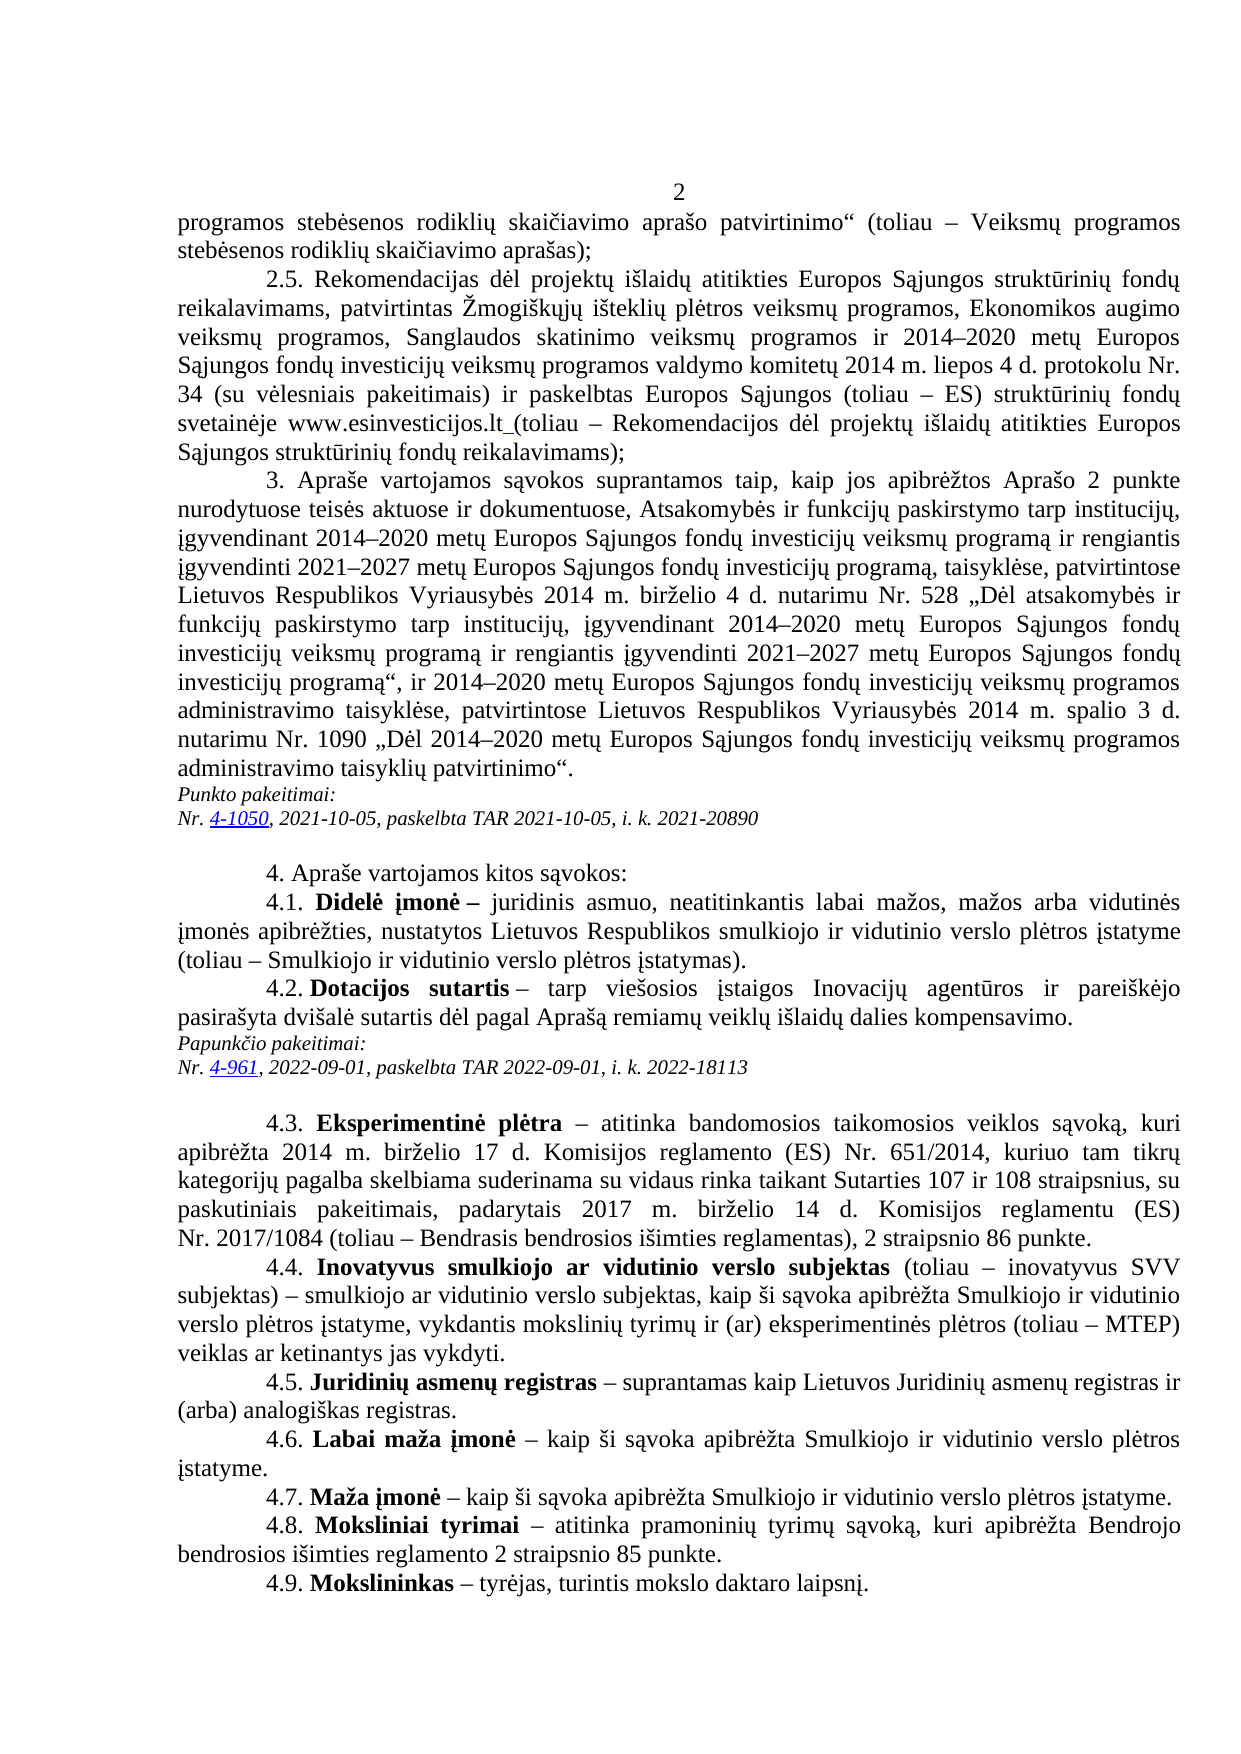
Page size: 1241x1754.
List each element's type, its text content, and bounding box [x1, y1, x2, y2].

text Nr. 4-961, 2022-09-01, paskelbta TAR 2022-09-01, i. k. 2022-18113 [177, 1055, 1181, 1079]
text 4.6. Labai maža įmonė – kaip ši sąvoka apibrėžta Smulkiojo ir vidutinio verslo plėtros įstatyme. [177, 1424, 1181, 1482]
text 3. Apraše vartojamos sąvokos suprantamos taip, kaip jos apibrėžtos Aprašo 2 punkte nurodytuose teisės aktuose ir dokumentuose, Atsakomybės ir funkcijų paskirstymo tarp institucijų, įgyvendinant 2014–2020 metų Europos Sąjungos fondų investicijų veiksmų programą ir rengiantis įgyvendinti 2021–2027 metų Europos Sąjungos fondų investicijų programą, taisyklėse, patvirtintose Lietuvos Respublikos Vyriausybės 2014 m. birželio 4 d. nutarimu Nr. 528 „Dėl atsakomybės ir funkcijų paskirstymo tarp institucijų, įgyvendinant 2014–2020 metų Europos Sąjungos fondų investicijų veiksmų programą ir rengiantis įgyvendinti 2021–2027 metų Europos Sąjungos fondų investicijų programą“, ir 2014–2020 metų Europos Sąjungos fondų investicijų veiksmų programos administravimo taisyklėse, patvirtintose Lietuvos Respublikos Vyriausybės 2014 m. spalio 3 d. nutarimu Nr. 1090 „Dėl 2014–2020 metų Europos Sąjungos fondų investicijų veiksmų programos administravimo taisyklių patvirtinimo“. [177, 465, 1181, 782]
text Punkto pakeitimai: [177, 782, 1181, 806]
text programos stebėsenos rodiklių skaičiavimo aprašo patvirtinimo“ (toliau – Veiksmų programos stebėsenos rodiklių skaičiavimo aprašas); [177, 207, 1181, 264]
text 4.7. Maža įmonė – kaip ši sąvoka apibrėžta Smulkiojo ir vidutinio verslo plėtros įstatyme. [177, 1482, 1181, 1510]
text 4.3. Eksperimentinė plėtra – atitinka bandomosios taikomosios veiklos sąvoką, kuri apibrėžta 2014 m. birželio 17 d. Komisijos reglamento (ES) Nr. 651/2014, kuriuo tam tikrų kategorijų pagalba skelbiama suderinama su vidaus rinka taikant Sutarties 107 ir 108 straipsnius, su paskutiniais pakeitimais, padarytais 2017 m. birželio 14 d. Komisijos reglamentu (ES) Nr. 2017/1084 (toliau – Bendrasis bendrosios išimties reglamentas), 2 straipsnio 86 punkte. [177, 1108, 1181, 1252]
text Nr. 4-1050, 2021-10-05, paskelbta TAR 2021-10-05, i. k. 2021-20890 [177, 806, 1181, 830]
text Papunkčio pakeitimai: [177, 1031, 1181, 1055]
text 4.5. Juridinių asmenų registras – suprantamas kaip Lietuvos Juridinių asmenų registras ir (arba) analogiškas registras. [177, 1367, 1181, 1424]
text 4.2. Dotacijos sutartis – tarp viešosios įstaigos Inovacijų agentūros ir pareiškėjo pasirašyta dvišalė sutartis dėl pagal Aprašą remiamų veiklų išlaidų dalies kompensavimo. [177, 973, 1181, 1031]
text 4.8. Moksliniai tyrimai – atitinka pramoninių tyrimų sąvoką, kuri apibrėžta Bendrojo bendrosios išimties reglamento 2 straipsnio 85 punkte. [177, 1510, 1181, 1568]
text 4.4. Inovatyvus smulkiojo ar vidutinio verslo subjektas (toliau – inovatyvus SVV subjektas) – smulkiojo ar vidutinio verslo subjektas, kaip ši sąvoka apibrėžta Smulkiojo ir vidutinio verslo plėtros įstatyme, vykdantis mokslinių tyrimų ir (ar) eksperimentinės plėtros (toliau – MTEP) veiklas ar ketinantys jas vykdyti. [177, 1252, 1181, 1367]
text 4.9. Mokslininkas – tyrėjas, turintis mokslo daktaro laipsnį. [177, 1568, 1181, 1597]
text 4. Apraše vartojamos kitos sąvokos: [177, 858, 1181, 887]
text 2.5. Rekomendacijas dėl projektų išlaidų atitikties Europos Sąjungos struktūrinių fondų reikalavimams, patvirtintas Žmogiškųjų išteklių plėtros veiksmų programos, Ekonomikos augimo veiksmų programos, Sanglaudos skatinimo veiksmų programos ir 2014–2020 metų Europos Sąjungos fondų investicijų veiksmų programos valdymo komitetų 2014 m. liepos 4 d. protokolu Nr. 34 (su vėlesniais pakeitimais) ir paskelbtas Europos Sąjungos (toliau – ES) struktūrinių fondų svetainėje www.esinvesticijos.lt (toliau – Rekomendacijos dėl projektų išlaidų atitikties Europos Sąjungos struktūrinių fondų reikalavimams); [177, 264, 1181, 465]
text 4.1. Didelė įmonė – juridinis asmuo, neatitinkantis labai mažos, mažos arba vidutinės įmonės apibrėžties, nustatytos Lietuvos Respublikos smulkiojo ir vidutinio verslo plėtros įstatyme (toliau – Smulkiojo ir vidutinio verslo plėtros įstatymas). [177, 887, 1181, 973]
